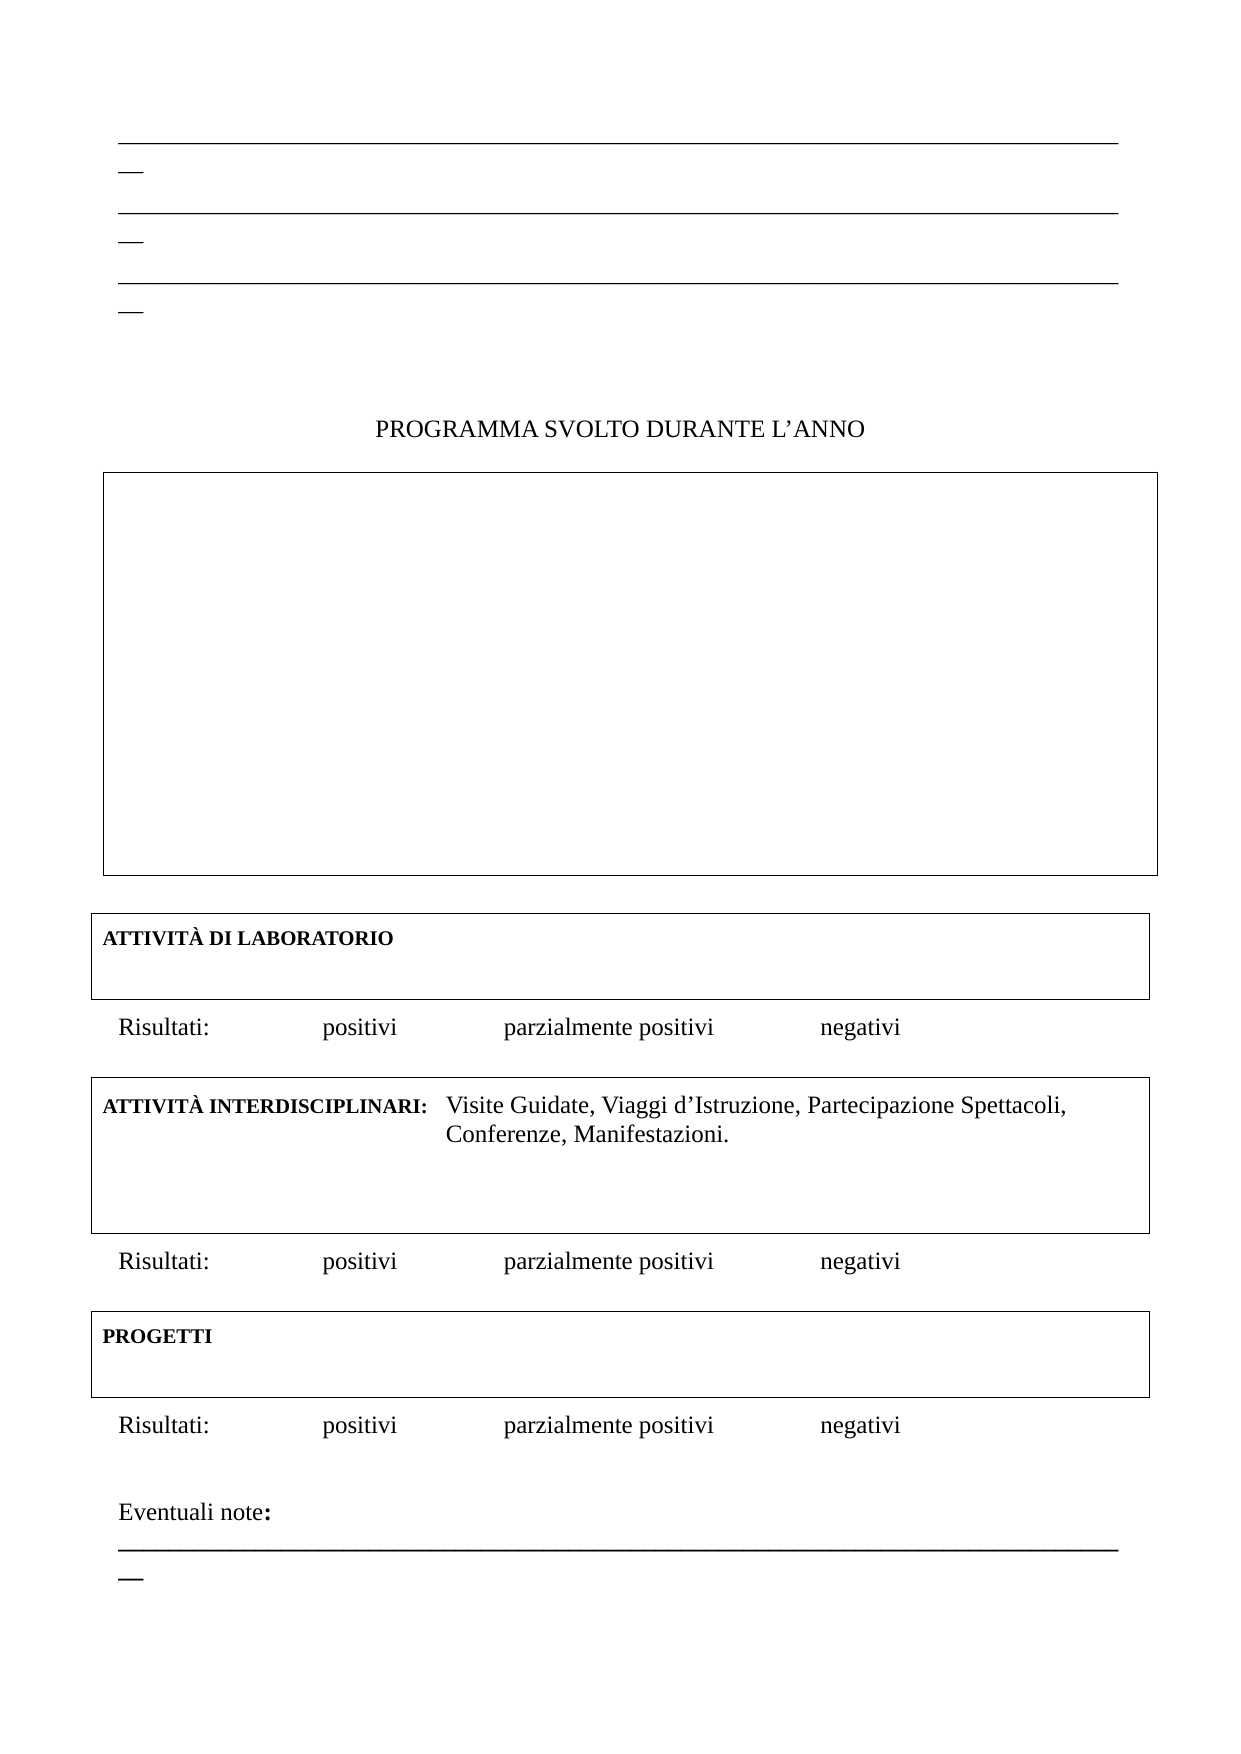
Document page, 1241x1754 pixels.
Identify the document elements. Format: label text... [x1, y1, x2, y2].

text Risultati: positivi parzialmente positivi negativi [118, 1012, 1122, 1041]
table_header ATTIVITÀ INTERDISCIPLINARI: Visite Guidate, Viaggi d’Istruzione, Partecipazione Spettacoli, Conferenze, Manifestazioni. [92, 1078, 1149, 1233]
text __________________________________________________________________________________ [118, 118, 1122, 176]
text Risultati: positivi parzialmente positivi negativi [118, 1246, 1122, 1275]
table_header ATTIVITÀ DI LABORATORIO [92, 914, 1149, 999]
text __________________________________________________________________________________ [118, 188, 1122, 246]
text __________________________________________________________________________________ [118, 1526, 1122, 1583]
table_header PROGETTI [92, 1312, 1149, 1397]
text Risultati: positivi parzialmente positivi negativi [118, 1411, 1122, 1439]
text PROGRAMMA SVOLTO DURANTE L’ANNO [118, 414, 1122, 443]
table_header [104, 473, 1157, 875]
text __________________________________________________________________________________ [118, 258, 1122, 316]
text Eventuali note: [118, 1497, 1122, 1526]
